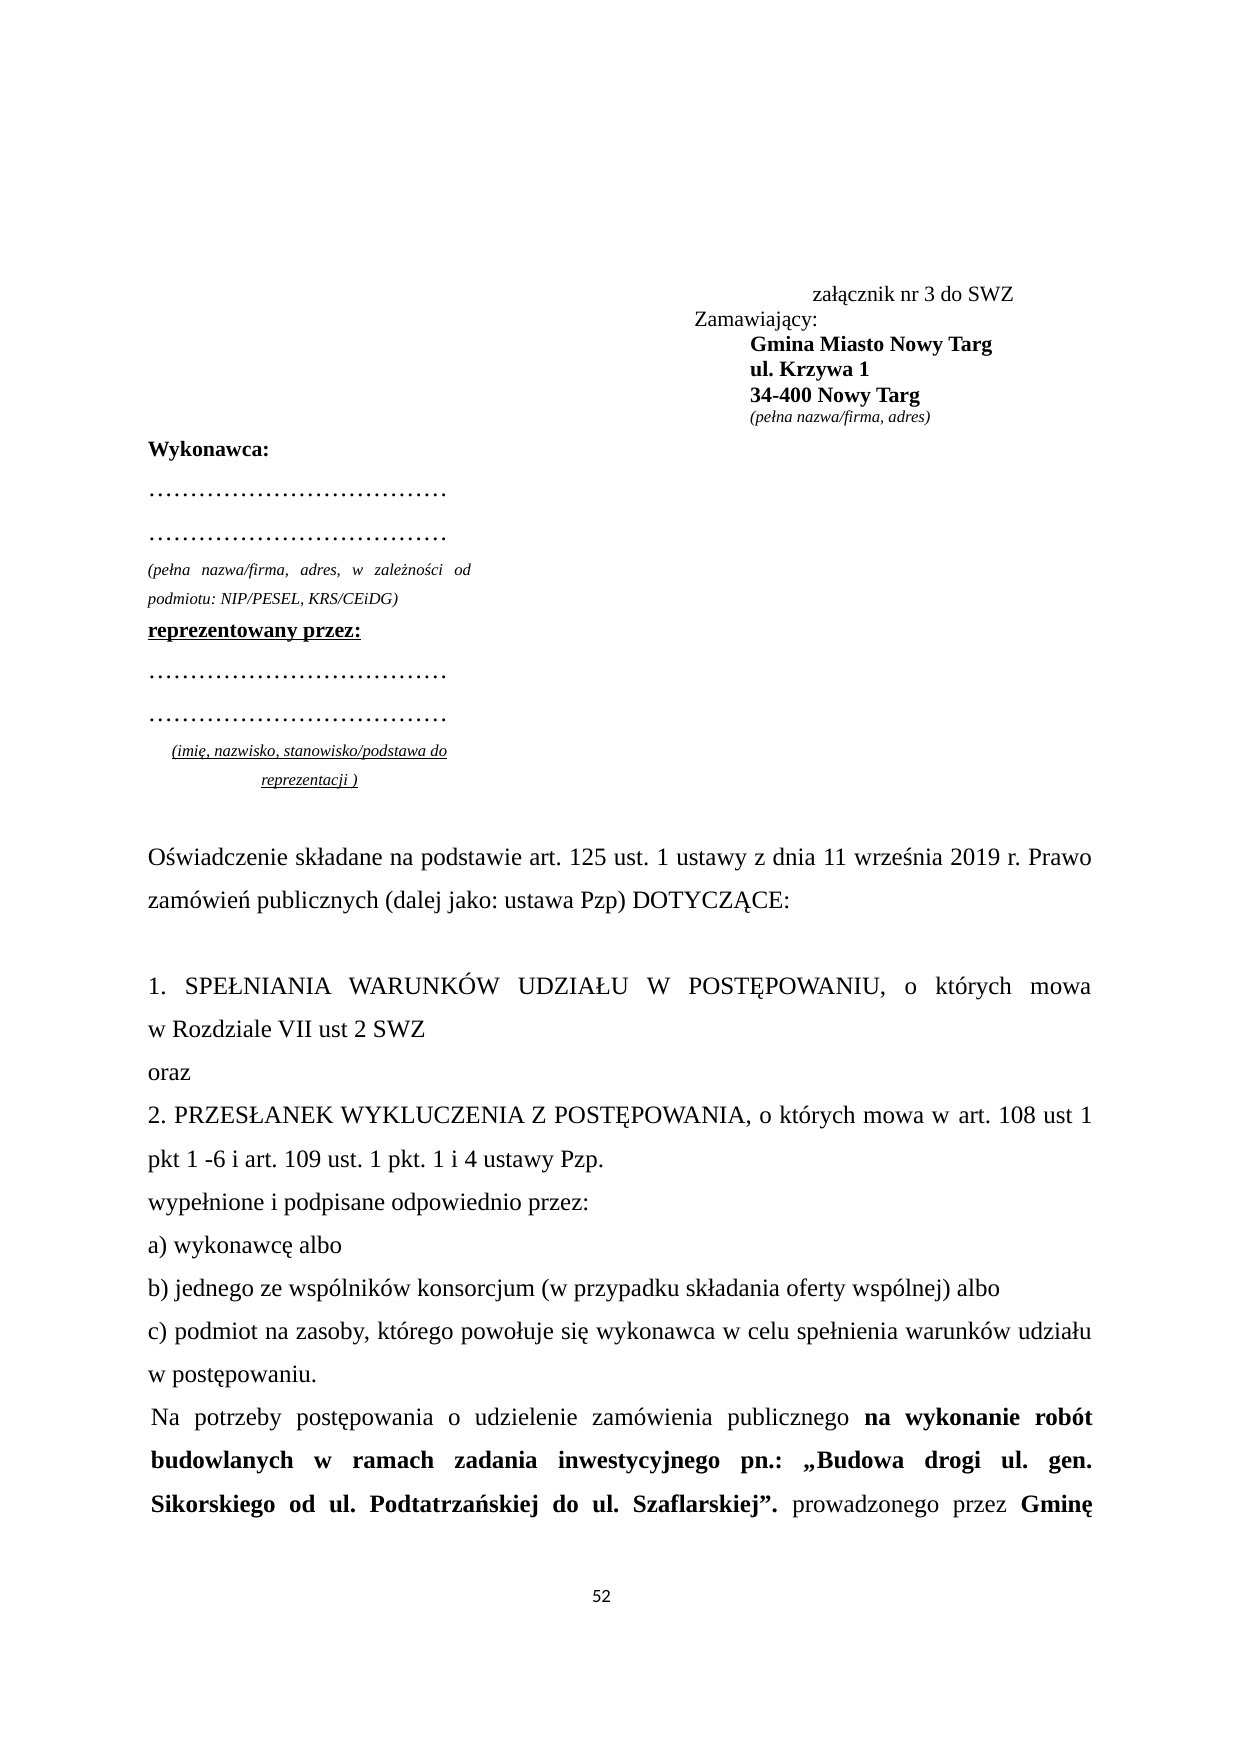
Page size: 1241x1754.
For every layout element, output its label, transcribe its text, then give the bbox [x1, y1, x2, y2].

text 2. PRZESŁANEK WYKLUCZENIA Z POSTĘPOWANIA, o których mowa w art. 108 ust 1 pkt 1 -6 i art. 109 ust. 1 pkt. 1 i 4 ustawy Pzp. [148, 1101, 1093, 1172]
text a) wykonawcę albo [148, 1230, 1093, 1259]
text Oświadczenie składane na podstawie art. 125 ust. 1 ustawy z dnia 11 września 2019 r. Prawo zamówień publicznych (dalej jako: ustawa Pzp) DOTYCZĄCE: [148, 842, 1093, 914]
text oraz [148, 1057, 1093, 1086]
text 1. SPEŁNIANIA WARUNKÓW UDZIAŁU W POSTĘPOWANIU, o których mowa w Rozdziale VII ust 2 SWZ [148, 971, 1093, 1043]
text (pełna nazwa/firma, adres, w zależności od podmiotu: NIP/PESEL, KRS/CEiDG) [148, 560, 472, 608]
text ……………………………………………………………… [148, 473, 472, 545]
text ul. Krzywa 1 [750, 356, 1093, 382]
text reprezentowany przez: [148, 617, 1093, 642]
text (pełna nazwa/firma, adres) [750, 407, 1093, 426]
text Na potrzeby postępowania o udzielenie zamówienia publicznego na wykonanie robót budowlanych w ramach zadania inwestycyjnego pn.: „Budowa drogi ul. gen. Sikorskiego od ul. Podtatrzańskiej do ul. Szaflarskiej”. prowadzonego przez Gminę [151, 1402, 1093, 1517]
text 34-400 Nowy Targ [750, 382, 1093, 407]
text Zamawiający: [694, 306, 1093, 331]
text c) podmiot na zasoby, którego powołuje się wykonawca w celu spełnienia warunków udziału w postępowaniu. [148, 1316, 1093, 1388]
text wypełnione i podpisane odpowiednio przez: [148, 1187, 1093, 1216]
text (imię, nazwisko, stanowisko/podstawa do reprezentacji ) [148, 741, 472, 789]
text b) jednego ze wspólników konsorcjum (w przypadku składania oferty wspólnej) albo [148, 1273, 1093, 1302]
text Wykonawca: [148, 436, 1093, 461]
text Gmina Miasto Nowy Targ [750, 331, 1093, 356]
text ……………………………………………………………… [148, 655, 472, 727]
text załącznik nr 3 do SWZ [694, 281, 1093, 306]
